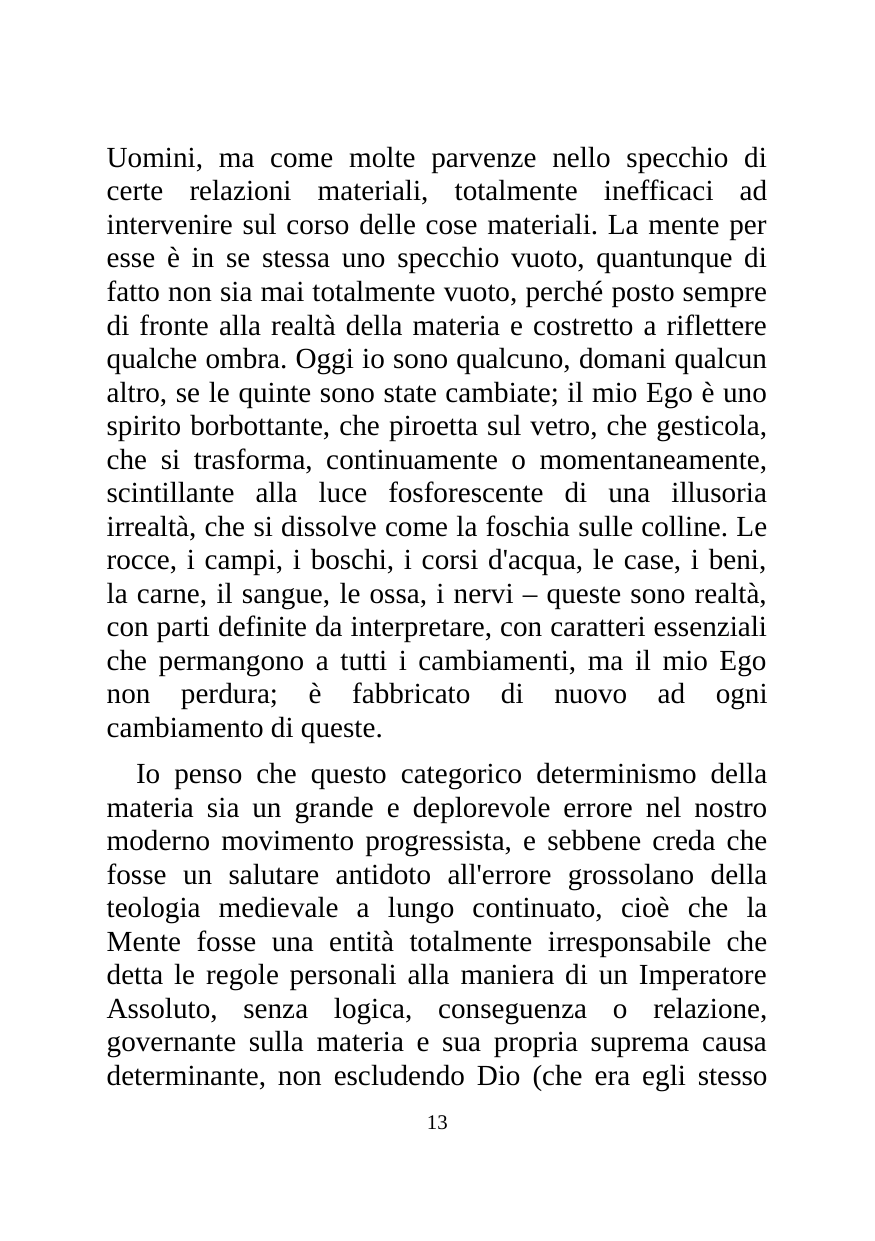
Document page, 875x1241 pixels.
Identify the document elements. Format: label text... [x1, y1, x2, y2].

text Io penso che questo categorico determinismo della materia sia un grande e deplorevole errore nel nostro moderno movimento progressista, e sebbene creda che fosse un salutare antidoto all'errore grossolano della teologia medievale a lungo continuato, cioè che la Mente fosse una entità totalmente irresponsabile che detta le regole personali alla maniera di un Imperatore Assoluto, senza logica, conseguenza o relazione, governante sulla materia e sua propria suprema causa determinante, non escludendo Dio (che era egli stesso [106, 756, 768, 1092]
text Uomini, ma come molte parvenze nello specchio di certe relazioni materiali, totalmente inefficaci ad intervenire sul corso delle cose materiali. La mente per esse è in se stessa uno specchio vuoto, quantunque di fatto non sia mai totalmente vuoto, perché posto sempre di fronte alla realtà della materia e costretto a riflettere qualche ombra. Oggi io sono qualcuno, domani qualcun altro, se le quinte sono state cambiate; il mio Ego è uno spirito borbottante, che piroetta sul vetro, che gesticola, che si trasforma, continuamente o momentaneamente, scintillante alla luce fosforescente di una illusoria irrealtà, che si dissolve come la foschia sulle colline. Le rocce, i campi, i boschi, i corsi d'acqua, le case, i beni, la carne, il sangue, le ossa, i nervi – queste sono realtà, con parti definite da interpretare, con caratteri essenziali che permangono a tutti i cambiamenti, ma il mio Ego non perdura; è fabbricato di nuovo ad ogni cambiamento di queste. [106, 140, 768, 744]
